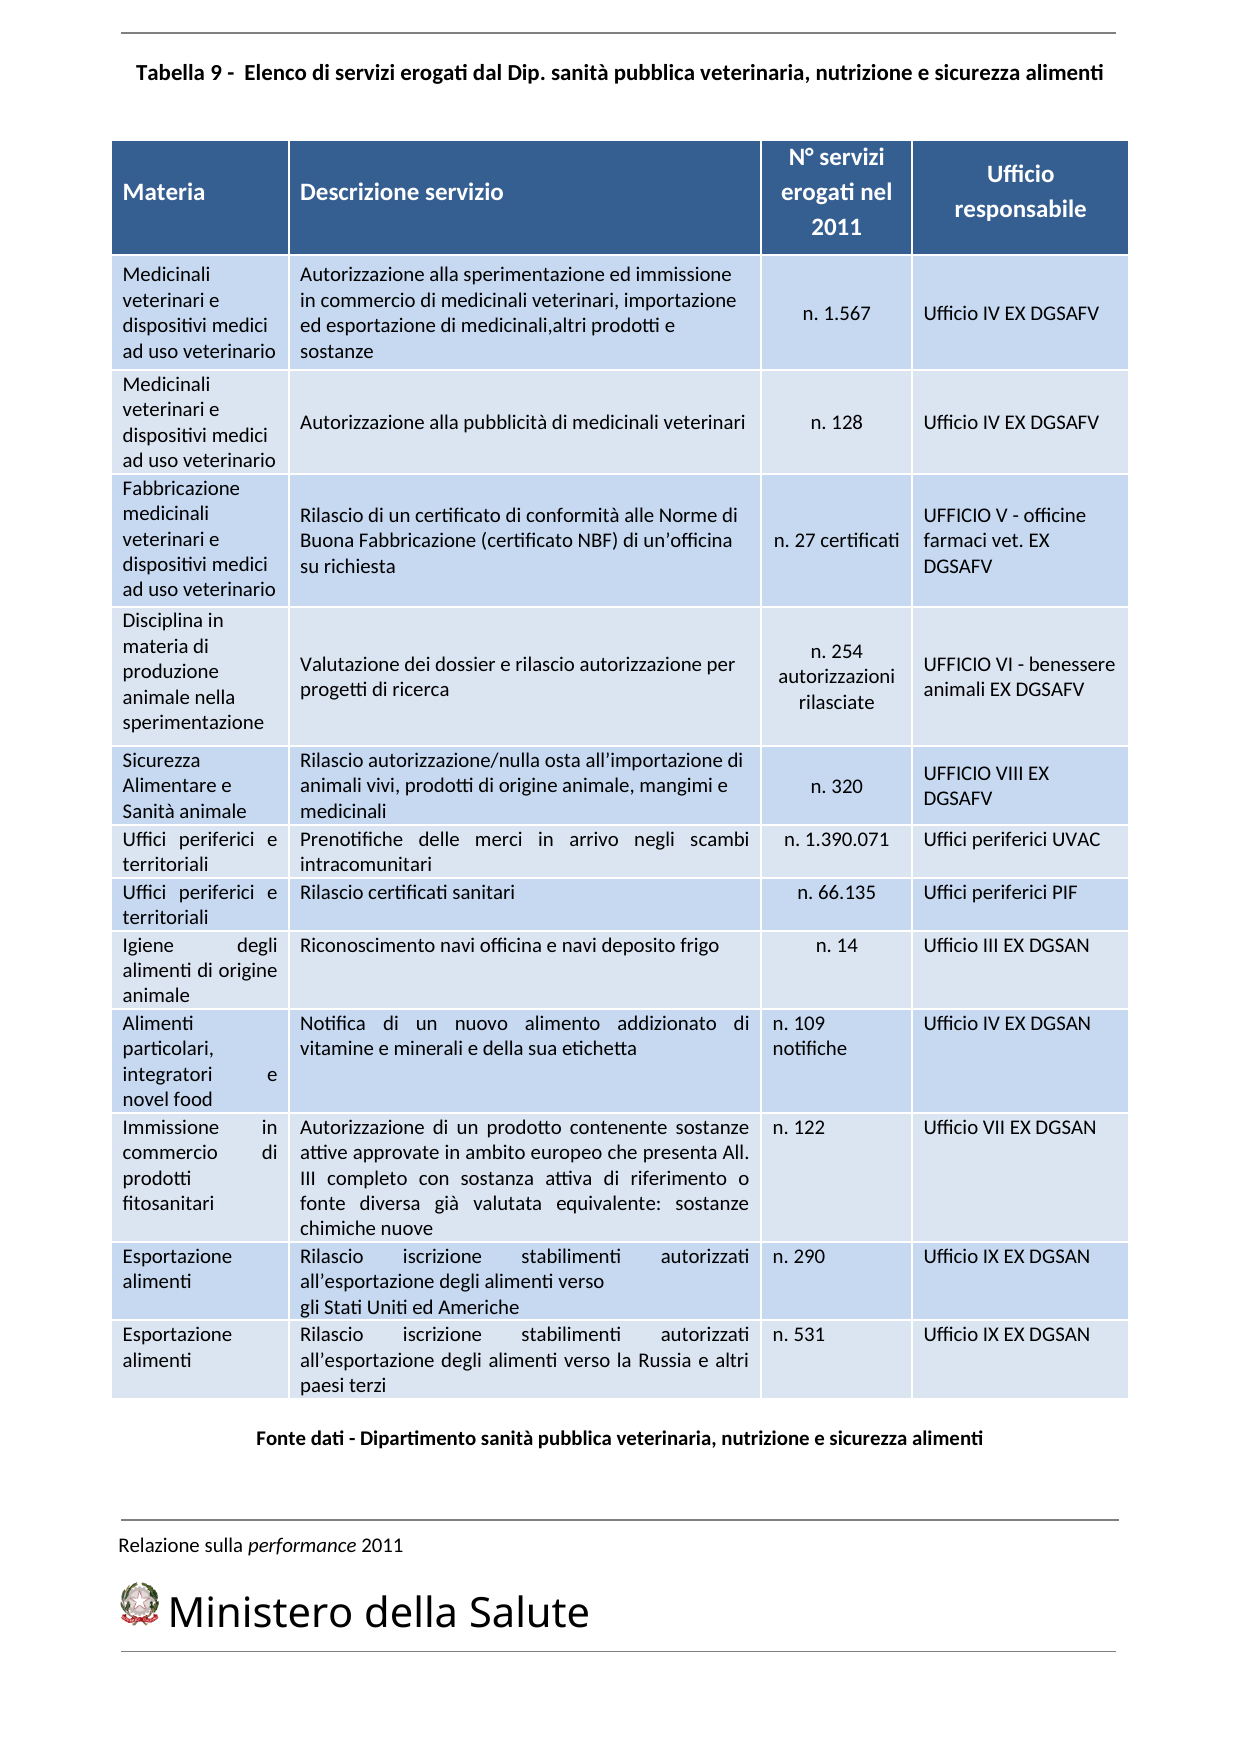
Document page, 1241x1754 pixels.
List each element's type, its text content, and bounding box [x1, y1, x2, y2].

table_cell Igiene degli alimenti di origine animale [112, 932, 288, 1008]
subtitle Tabella 9 - Elenco di servizi erogati dal Dip. sanità pubblica veterinaria, nutrizione e sicurezza alimenti [118, 58, 1122, 86]
table_cell Valutazione dei dossier e rilascio autorizzazione per progetti di ricerca [290, 608, 760, 745]
table_cell Sicurezza Alimentare e Sanità animale [112, 747, 288, 824]
table_header Ufficio responsabile [913, 141, 1128, 254]
table_cell Riconoscimento navi officina e navi deposito frigo [290, 932, 760, 1008]
table_header Materia [112, 141, 288, 254]
table_cell UFFICIO V - officine farmaci vet. EX DGSAFV [913, 475, 1128, 606]
table_header Descrizione servizio [290, 141, 760, 254]
table_cell n. 531 [762, 1321, 911, 1398]
text Fonte dati - Dipartimento sanità pubblica veterinaria, nutrizione e sicurezza alimenti [118, 1425, 1122, 1451]
table_cell n. 14 [762, 932, 911, 1008]
table_cell n. 290 [762, 1243, 911, 1319]
table_cell Autorizzazione alla pubblicità di medicinali veterinari [290, 371, 760, 473]
table_cell Notifica di un nuovo alimento addizionato di vitamine e minerali e della sua etichetta [290, 1010, 760, 1112]
table_cell Autorizzazione alla sperimentazione ed immissione in commercio di medicinali veterinari, importazione ed esportazione di medicinali,altri prodotti e sostanze [290, 256, 760, 369]
table_cell n. 122 [762, 1114, 911, 1241]
table_cell n. 66.135 [762, 879, 911, 930]
table_cell n. 320 [762, 747, 911, 824]
table_cell Esportazione alimenti [112, 1321, 288, 1398]
table_cell Ufficio IX EX DGSAN [913, 1321, 1128, 1398]
table_cell n. 254 autorizzazioni rilasciate [762, 608, 911, 745]
table_cell Ufficio IV EX DGSAFV [913, 256, 1128, 369]
table_cell Alimenti particolari, integratori e novel food [112, 1010, 288, 1112]
table_cell UFFICIO VIII EX DGSAFV [913, 747, 1128, 824]
table_cell Fabbricazione medicinali veterinari e dispositivi medici ad uso veterinario [112, 475, 288, 606]
table_cell Uffici periferici e territoriali [112, 826, 288, 877]
table_cell Uffici periferici UVAC [913, 826, 1128, 877]
picture [119, 1580, 161, 1627]
table_cell Ufficio VII EX DGSAN [913, 1114, 1128, 1241]
table_cell Uffici periferici e territoriali [112, 879, 288, 930]
table_cell UFFICIO VI - benessere animali EX DGSAFV [913, 608, 1128, 745]
table_cell Rilascio iscrizione stabilimenti autorizzati all’esportazione degli alimenti verso gli Stati Uniti ed Americhe [290, 1243, 760, 1319]
table_cell Rilascio di un certificato di conformità alle Norme di Buona Fabbricazione (certificato NBF) di un’officina su richiesta [290, 475, 760, 606]
table_cell n. 128 [762, 371, 911, 473]
table_cell n. 1.390.071 [762, 826, 911, 877]
table_cell Rilascio iscrizione stabilimenti autorizzati all’esportazione degli alimenti verso la Russia e altri paesi terzi [290, 1321, 760, 1398]
table_cell Esportazione alimenti [112, 1243, 288, 1319]
table_cell Autorizzazione di un prodotto contenente sostanze attive approvate in ambito europeo che presenta All. III completo con sostanza attiva di riferimento o fonte diversa già valutata equivalente: sostanze chimiche nuove [290, 1114, 760, 1241]
text Relazione sulla performance 2011 [118, 1532, 1122, 1557]
table_cell Ufficio III EX DGSAN [913, 932, 1128, 1008]
table_cell Uffici periferici PIF [913, 879, 1128, 930]
table_cell Rilascio autorizzazione/nulla osta all’importazione di animali vivi, prodotti di origine animale, mangimi e medicinali [290, 747, 760, 824]
table_cell Medicinali veterinari e dispositivi medici ad uso veterinario [112, 371, 288, 473]
table_cell n. 109 notifiche [762, 1010, 911, 1112]
table_cell Disciplina in materia di produzione animale nella sperimentazione [112, 608, 288, 745]
table_cell Ufficio IX EX DGSAN [913, 1243, 1128, 1319]
table_cell Ufficio IV EX DGSAN [913, 1010, 1128, 1112]
table_cell Immissione in commercio di prodotti fitosanitari [112, 1114, 288, 1241]
text Ministero della Salute [118, 1579, 1122, 1640]
table_cell Medicinali veterinari e dispositivi medici ad uso veterinario [112, 256, 288, 369]
table_cell n. 27 certificati [762, 475, 911, 606]
table_cell Ufficio IV EX DGSAFV [913, 371, 1128, 473]
table_header N° servizi erogati nel 2011 [762, 141, 911, 254]
table_cell n. 1.567 [762, 256, 911, 369]
table_cell Rilascio certificati sanitari [290, 879, 760, 930]
table_cell Prenotifiche delle merci in arrivo negli scambi intracomunitari [290, 826, 760, 877]
